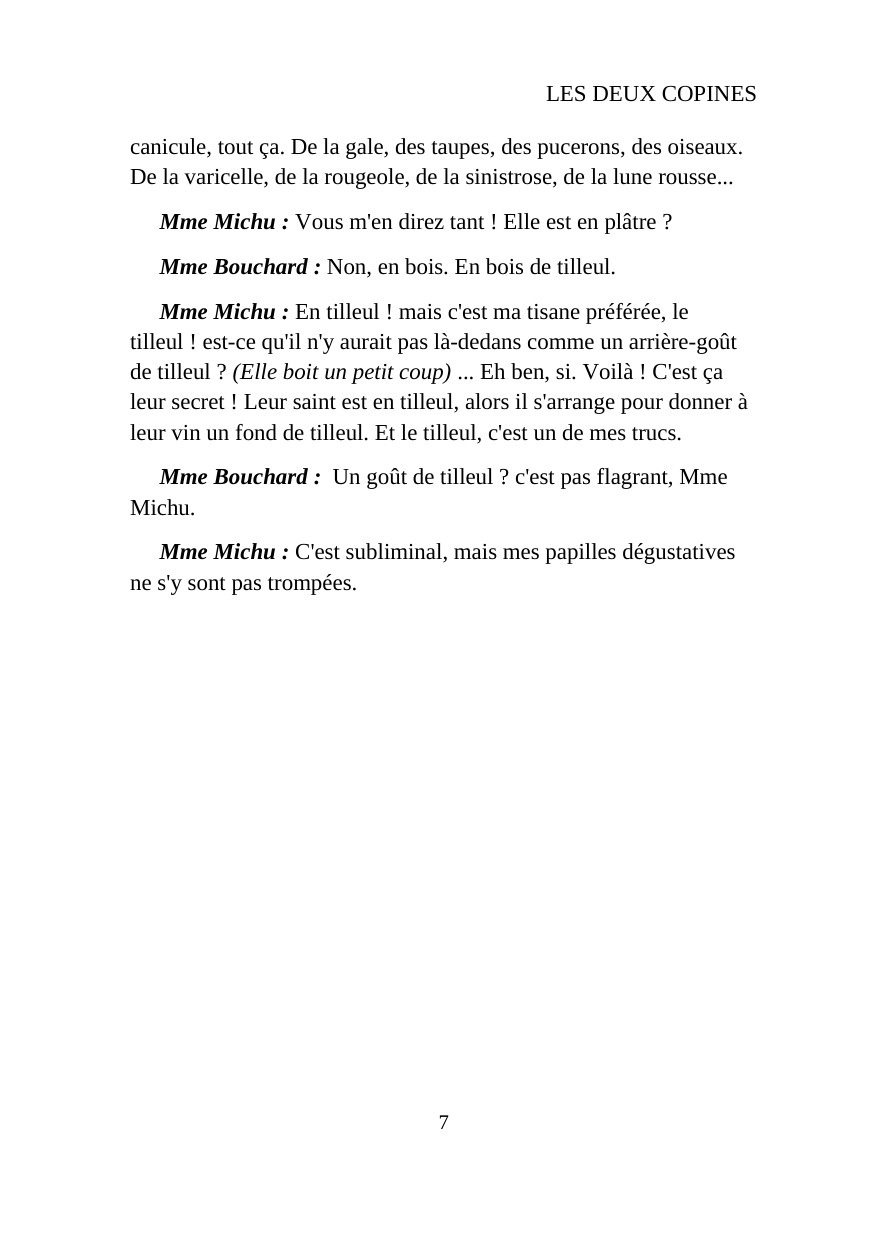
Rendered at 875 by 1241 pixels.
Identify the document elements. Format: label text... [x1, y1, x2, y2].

text Mme Michu : Vous m'en direz tant ! Elle est en plâtre ? [130, 208, 757, 234]
text Mme Bouchard : Un goût de tilleul ? c'est pas flagrant, Mme Michu. [130, 463, 757, 520]
text canicule, tout ça. De la gale, des taupes, des pucerons, des oiseaux. De la varicelle, de la rougeole, de la sinistrose, de la lune rousse... [130, 133, 757, 190]
text Mme Michu : C'est subliminal, mais mes papilles dégustatives ne s'y sont pas trompées. [130, 538, 757, 595]
text Mme Bouchard : Non, en bois. En bois de tilleul. [130, 253, 757, 279]
text Mme Michu : En tilleul ! mais c'est ma tisane préférée, le tilleul ! est-ce qu'il n'y aurait pas là-dedans comme un arrière-goût de tilleul ? (Elle boit un petit coup) ... Eh ben, si. Voilà ! C'est ça leur secret ! Leur saint est en tilleul, alors il s'arrange pour donner à leur vin un fond de tilleul. Et le tilleul, c'est un de mes trucs. [130, 298, 757, 445]
